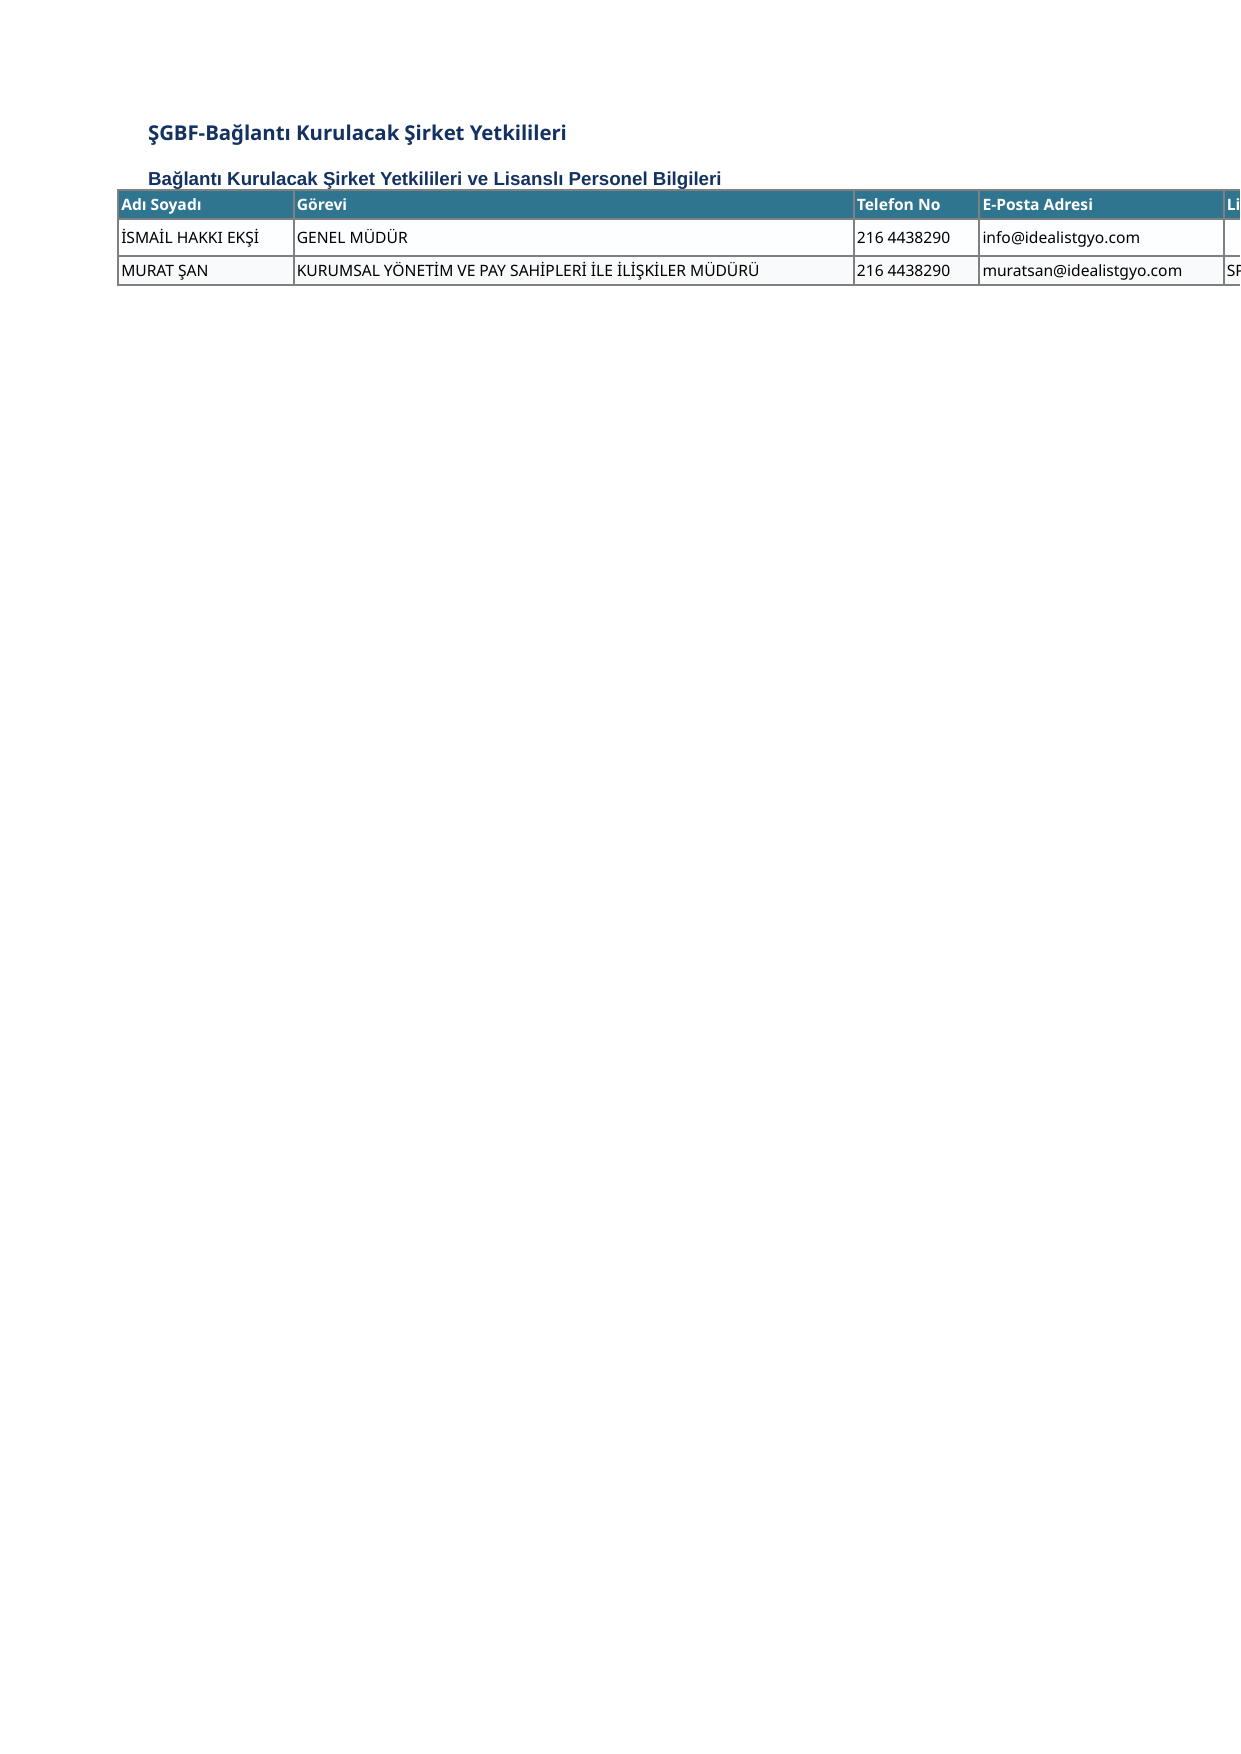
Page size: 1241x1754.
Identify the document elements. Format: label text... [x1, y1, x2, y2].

table_header Telefon No [855, 191, 978, 218]
table_cell 216 4438290 [855, 257, 978, 284]
table_cell MURAT ŞAN [119, 257, 293, 284]
table_header Adı Soyadı [119, 191, 293, 218]
table_cell İSMAİL HAKKI EKŞİ [119, 220, 293, 255]
table_header Lisans Belgesi Türü [1225, 191, 1240, 218]
table_header Görevi [295, 191, 853, 218]
table_cell muratsan@idealistgyo.com [980, 257, 1223, 284]
table_cell info@idealistgyo.com [980, 220, 1223, 255]
text ŞGBF-Bağlantı Kurulacak Şirket Yetkilileri Bağlantı Kurulacak Şirket Yetkilileri ve Lisanslı Personel Bilgileri [118, 118, 1122, 189]
table_header E-Posta Adresi [980, 191, 1223, 218]
table_cell GENEL MÜDÜR [295, 220, 853, 255]
table_cell [1225, 220, 1240, 255]
table_cell 216 4438290 [855, 220, 978, 255]
table_cell KURUMSAL YÖNETİM VE PAY SAHİPLERİ İLE İLİŞKİLER MÜDÜRÜ [295, 257, 853, 284]
